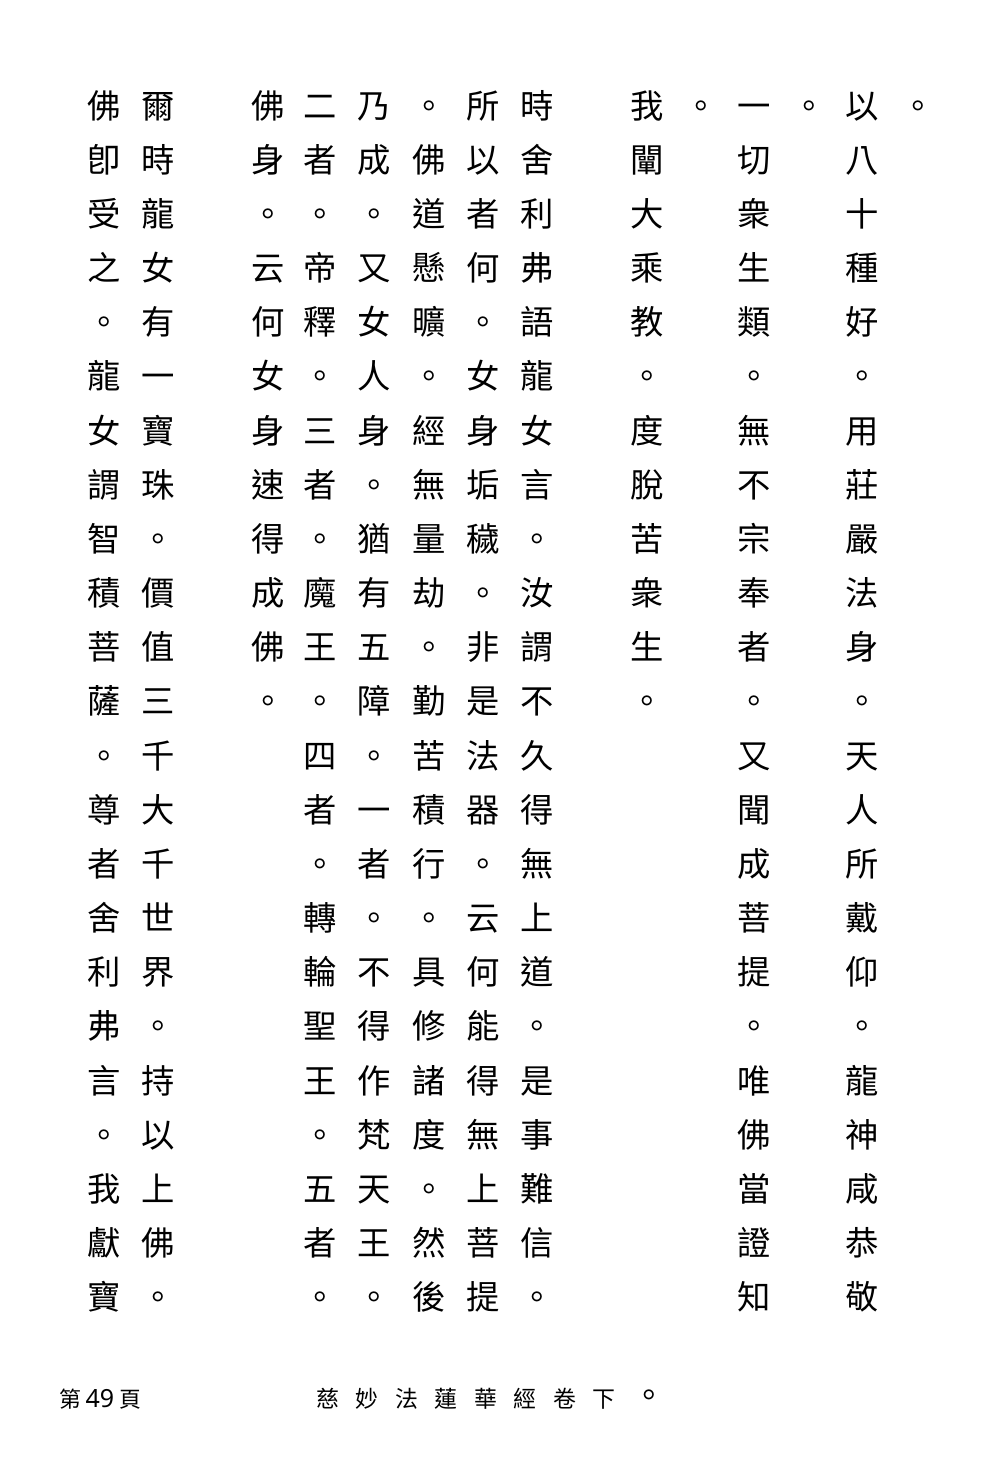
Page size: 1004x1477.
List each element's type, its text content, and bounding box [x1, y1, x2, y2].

text 一切衆生類。無不宗奉者。又聞成菩提。唯佛當證知。 [674, 88, 782, 1363]
text 時舍利弗語龍女言。汝謂不久得無上道。是事難信。所以者何。女身垢穢。非是法器。云何能得無上菩提。佛道懸曠。經無量劫。勤苦積行。具修諸度。然後乃成。又女人身。猶有五障。一者。不得作梵天王。二者。帝釋。三者。魔王。四者。轉輪聖王。五者。佛身。云何女身速得成佛。 [241, 88, 566, 1363]
text 。 [891, 88, 945, 1363]
text 以八十種好。用莊嚴法身。天人所戴仰。龍神咸恭敬。 [782, 88, 891, 1363]
text 我闡大乘教。度脫苦衆生。 [620, 88, 674, 1363]
text 爾時龍女有一寶珠。價值三千大千世界。持以上佛。佛卽受之。龍女謂智積菩薩。尊者舍利弗言。我獻寶珠。世尊納受。是事疾不。答言。甚疾。女言。以汝神力。觀我成佛。復速於此。當時衆會。皆見龍女。忽然之間。變成男子。具菩薩行。卽往南方無垢世界。坐寶蓮華。成等正覺。三十二相。八十種好。普為十方一切衆生。演說妙法。爾時娑婆世界。菩薩。聲聞。天龍八部。人與非人。皆遙見彼龍女成佛。普為時會人天說法。心大歡喜。悉遙敬禮。無量衆生。聞法解悟。得不退轉。無量衆生。得受道記。無垢世界。六反震動。娑婆世界。三千衆生住不退地。三千衆生發菩提心。而得受記。智積菩薩。及舍利弗。一切衆會。默然信受。 提婆達多一品。引往弘經。彼我兼益。以證功德深重。永遠流通。 [78, 88, 187, 1363]
